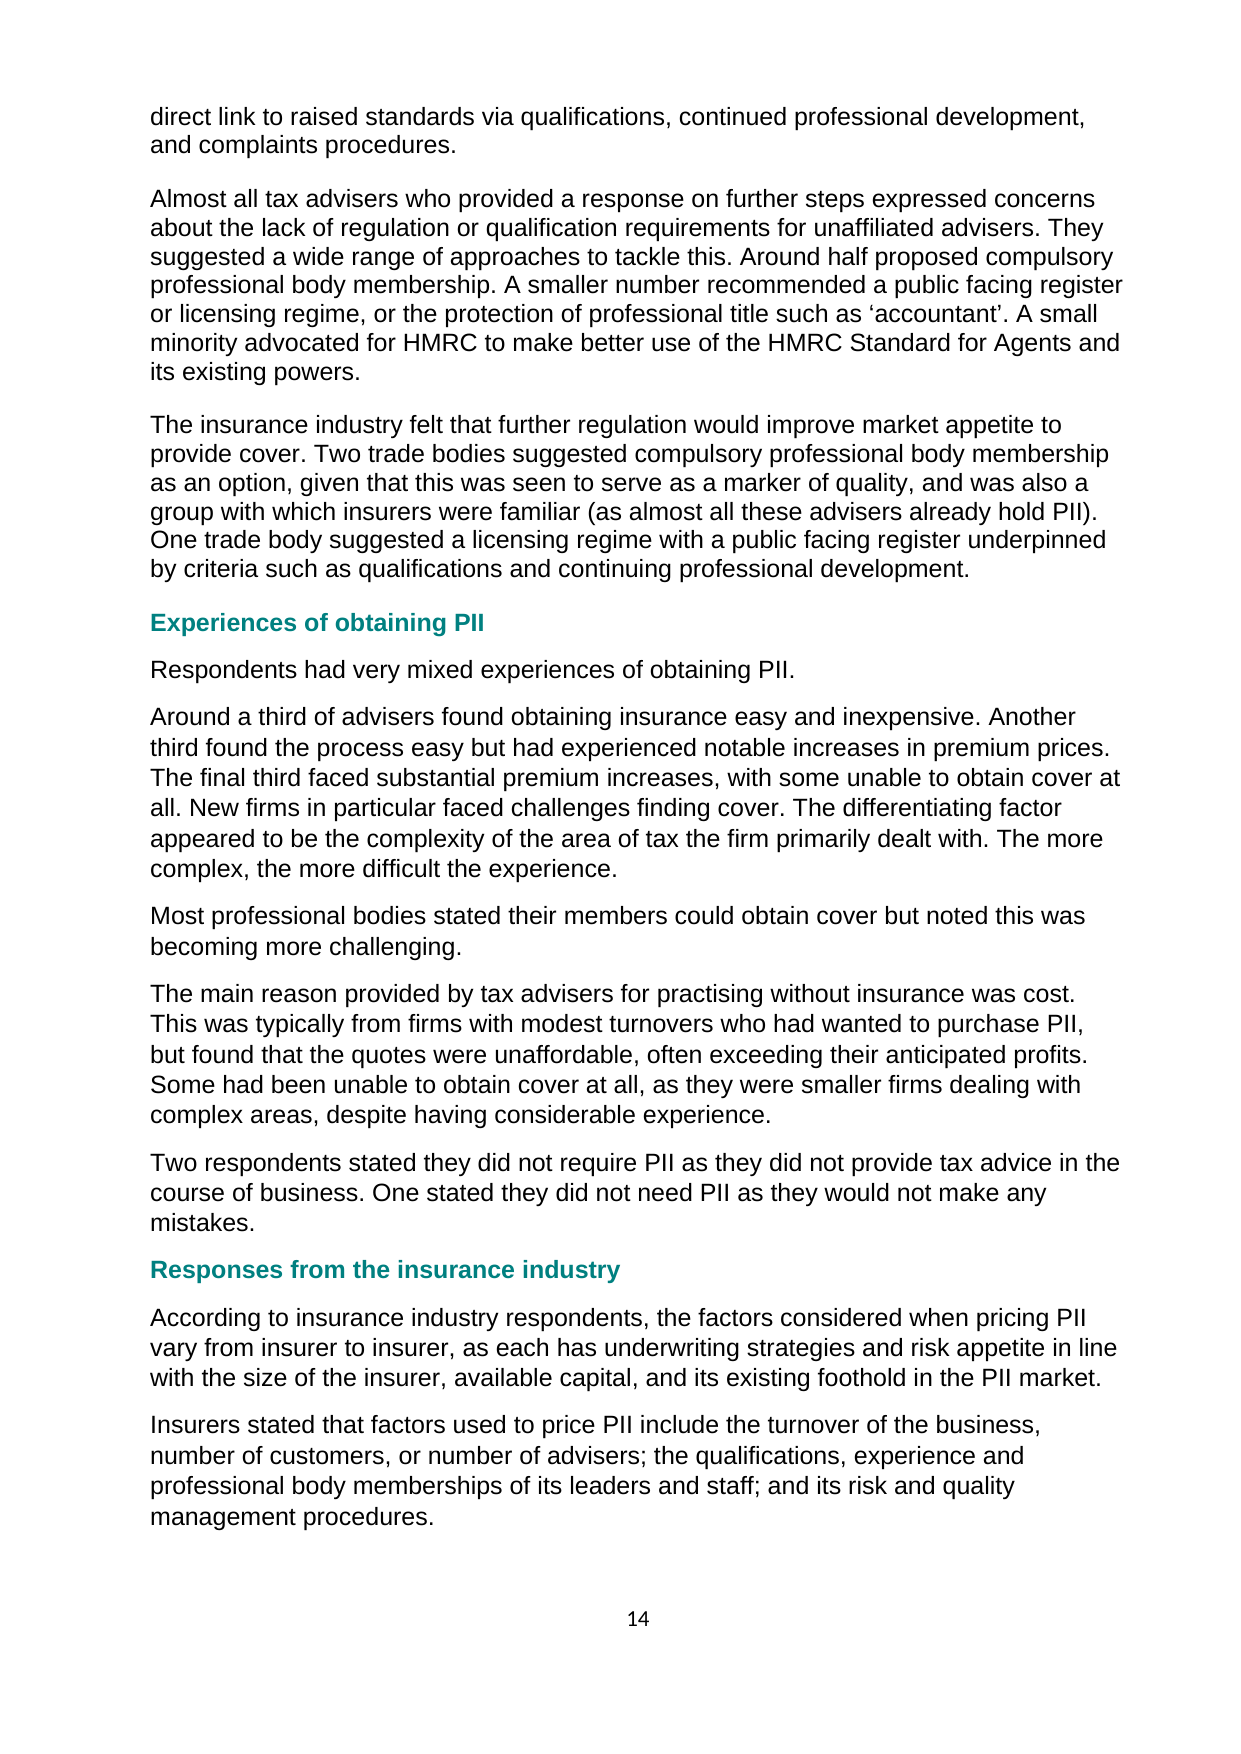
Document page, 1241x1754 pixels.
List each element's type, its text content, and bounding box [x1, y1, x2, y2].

text Two respondents stated they did not require PII as they did not provide tax advice in the course of business. One stated they did not need PII as they would not make any mistakes. [150, 1148, 1125, 1237]
text Respondents had very mixed experiences of obtaining PII. [150, 655, 1125, 684]
text direct link to raised standards via qualifications, continued professional development, and complaints procedures. [150, 102, 1125, 159]
text Around a third of advisers found obtaining insurance easy and inexpensive. Another third found the process easy but had experienced notable increases in premium prices. The final third faced substantial premium increases, with some unable to obtain cover at all. New firms in particular faced challenges finding cover. The differentiating factor appeared to be the complexity of the area of tax the firm primarily dealt with. The more complex, the more difficult the experience. [150, 702, 1125, 883]
text Experiences of obtaining PII [150, 608, 1125, 637]
text The main reason provided by tax advisers for practising without insurance was cost. This was typically from firms with modest turnovers who had wanted to purchase PII, but found that the quotes were unaffordable, often exceeding their anticipated profits. Some had been unable to obtain cover at all, as they were smaller firms dealing with complex areas, despite having considerable experience. [150, 979, 1125, 1129]
text Insurers stated that factors used to price PII include the turnover of the business, number of customers, or number of advisers; the qualifications, experience and professional body memberships of its leaders and staff; and its risk and quality management procedures. [150, 1411, 1125, 1531]
text Responses from the insurance industry [150, 1256, 1125, 1284]
text Most professional bodies stated their members could obtain cover but noted this was becoming more challenging. [150, 901, 1125, 961]
text According to insurance industry respondents, the factors considered when pricing PII vary from insurer to insurer, as each has underwriting strategies and risk appetite in line with the size of the insurer, available capital, and its existing foothold in the PII market. [150, 1303, 1125, 1392]
text The insurance industry felt that further regulation would improve market appetite to provide cover. Two trade bodies suggested compulsory professional body membership as an option, given that this was seen to serve as a marker of quality, and was also a group with which insurers were familiar (as almost all these advisers already hold PII). One trade body suggested a licensing regime with a public facing register underpinned by criteria such as qualifications and continuing professional development. [150, 411, 1125, 583]
text Almost all tax advisers who provided a response on further steps expressed concerns about the lack of regulation or qualification requirements for unaffiliated advisers. They suggested a wide range of approaches to tackle this. Around half proposed compulsory professional body membership. A smaller number recommended a public facing register or licensing regime, or the protection of professional title such as ‘accountant’. A small minority advocated for HMRC to make better use of the HMRC Standard for Agents and its existing powers. [150, 184, 1125, 386]
